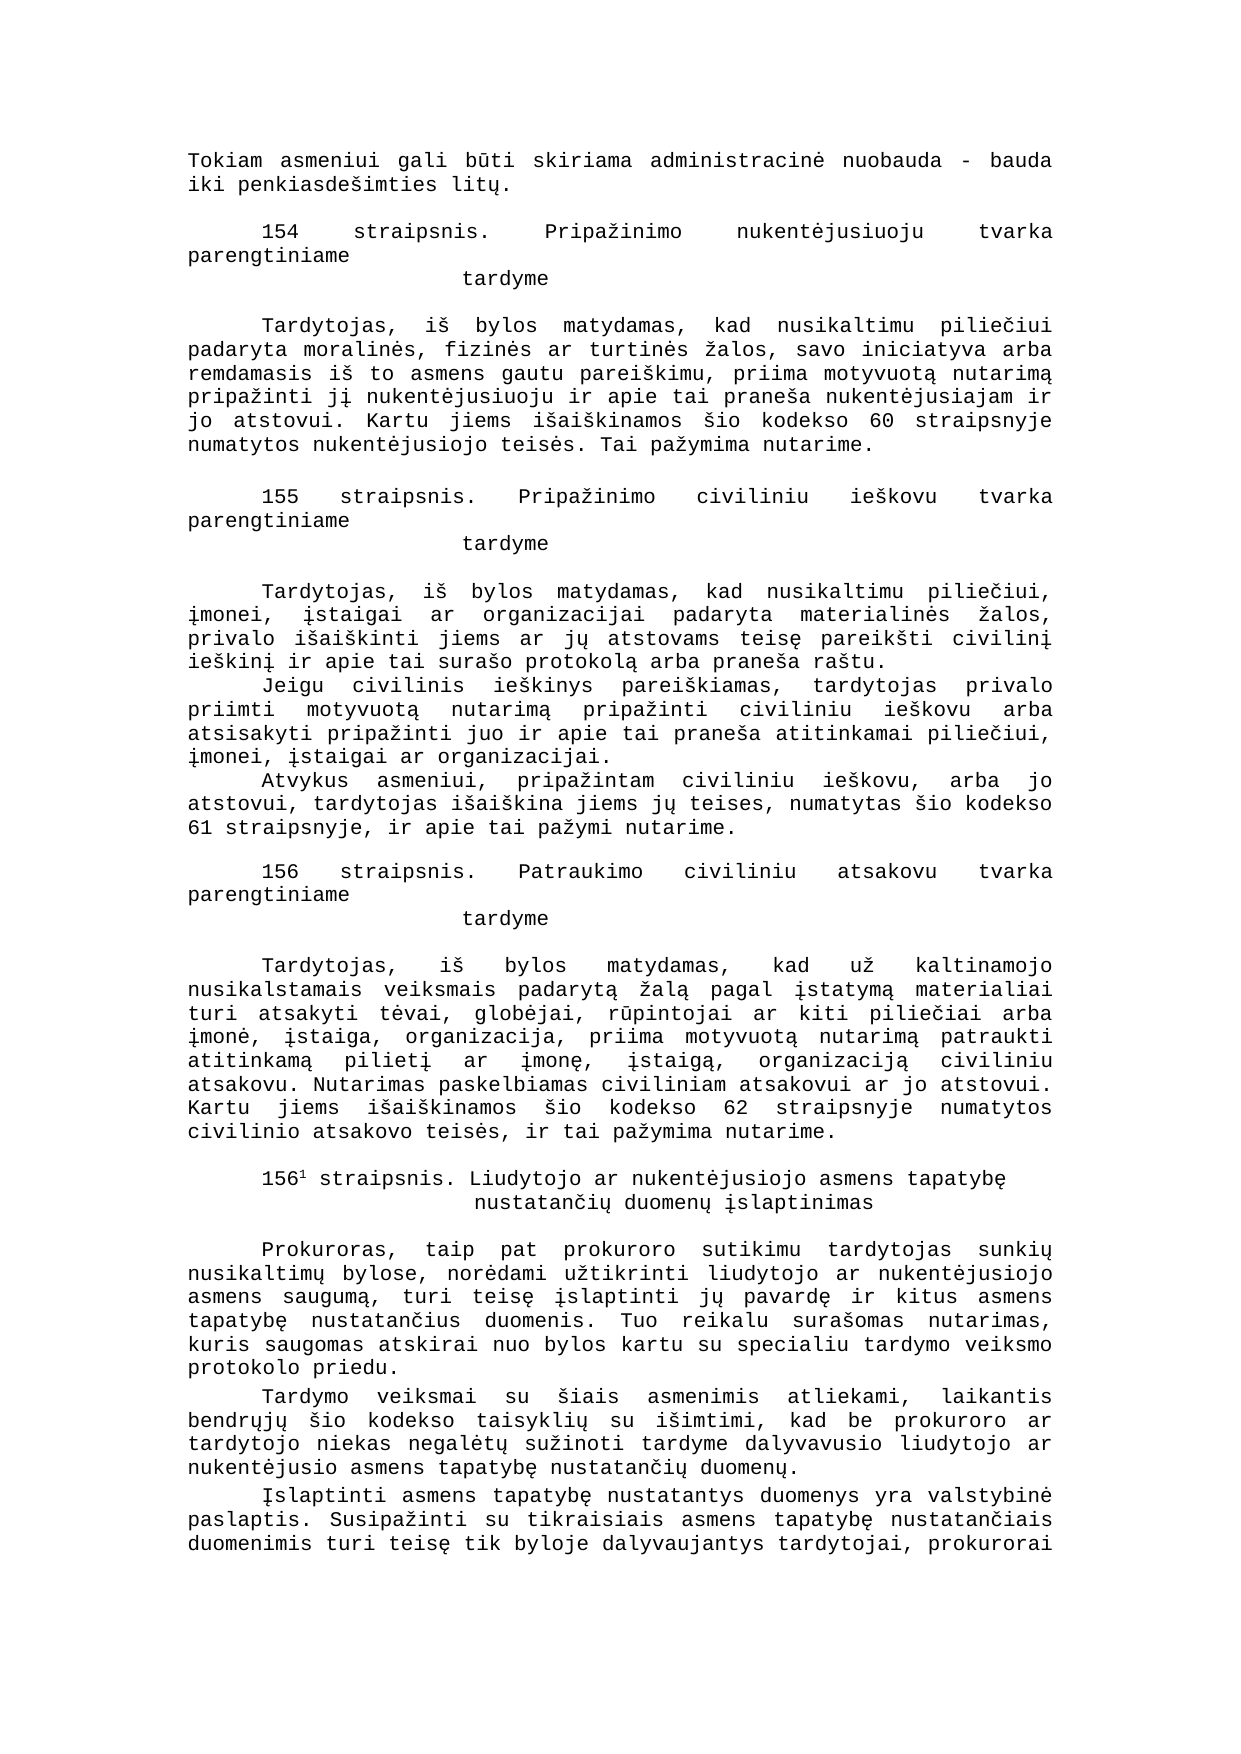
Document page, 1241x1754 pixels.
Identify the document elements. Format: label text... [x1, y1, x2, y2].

text Tardymo veiksmai su šiais asmenimis atliekami, laikantis bendrųjų šio kodekso taisyklių su išimtimi, kad be prokuroro ar tardytojo niekas negalėtų sužinoti tardyme dalyvavusio liudytojo ar nukentėjusio asmens tapatybę nustatančių duomenų. [187, 1386, 1053, 1481]
text Jeigu civilinis ieškinys pareiškiamas, tardytojas privalo priimti motyvuotą nutarimą pripažinti civiliniu ieškovu arba atsisakyti pripažinti juo ir apie tai praneša atitinkamai piliečiui, įmonei, įstaigai ar organizacijai. [187, 675, 1053, 770]
text Tardytojas, iš bylos matydamas, kad nusikaltimu piliečiui, įmonei, įstaigai ar organizacijai padaryta materialinės žalos, privalo išaiškinti jiems ar jų atstovams teisę pareikšti civilinį ieškinį ir apie tai surašo protokolą arba praneša raštu. [187, 581, 1053, 675]
text nustatančių duomenų įslaptinimas [261, 1192, 1053, 1215]
text Tardytojas, iš bylos matydamas, kad nusikaltimu piliečiui padaryta moralinės, fizinės ar turtinės žalos, savo iniciatyva arba remdamasis iš to asmens gautu pareiškimu, priima motyvuotą nutarimą pripažinti jį nukentėjusiuoju ir apie tai praneša nukentėjusiajam ir jo atstovui. Kartu jiems išaiškinamos šio kodekso 60 straipsnyje numatytos nukentėjusiojo teisės. Tai pažymima nutarime. [187, 316, 1053, 457]
text Tokiam asmeniui gali būti skiriama administracinė nuobauda - bauda iki penkiasdešimties litų. [187, 150, 1053, 197]
text Įslaptinti asmens tapatybę nustatantys duomenys yra valstybinė paslaptis. Susipažinti su tikraisiais asmens tapatybę nustatančiais duomenimis turi teisę tik byloje dalyvaujantys tardytojai, prokurorai [187, 1486, 1053, 1556]
text 155 straipsnis. Pripažinimo civiliniu ieškovu tvarka parengtiniame [187, 486, 1053, 533]
text Atvykus asmeniui, pripažintam civiliniu ieškovu, arba jo atstovui, tardytojas išaiškina jiems jų teises, numatytas šio kodekso 61 straipsnyje, ir apie tai pažymi nutarime. [187, 770, 1053, 841]
text Tardytojas, iš bylos matydamas, kad už kaltinamojo nusikalstamais veiksmais padarytą žalą pagal įstatymą materialiai turi atsakyti tėvai, globėjai, rūpintojai ar kiti piliečiai arba įmonė, įstaiga, organizacija, priima motyvuotą nutarimą patraukti atitinkamą pilietį ar įmonę, įstaigą, organizaciją civiliniu atsakovu. Nutarimas paskelbiamas civiliniam atsakovui ar jo atstovui. Kartu jiems išaiškinamos šio kodekso 62 straipsnyje numatytos civilinio atsakovo teisės, ir tai pažymima nutarime. [187, 955, 1053, 1144]
text 154 straipsnis. Pripažinimo nukentėjusiuoju tvarka parengtiniame [187, 221, 1053, 268]
text tardyme [187, 268, 1053, 292]
text tardyme [187, 533, 1053, 557]
text 1561 straipsnis. Liudytojo ar nukentėjusiojo asmens tapatybę [261, 1168, 1053, 1192]
text 156 straipsnis. Patraukimo civiliniu atsakovu tvarka parengtiniame [187, 861, 1053, 908]
text tardyme [187, 908, 1053, 932]
text Prokuroras, taip pat prokuroro sutikimu tardytojas sunkių nusikaltimų bylose, norėdami užtikrinti liudytojo ar nukentėjusiojo asmens saugumą, turi teisę įslaptinti jų pavardę ir kitus asmens tapatybę nustatančius duomenis. Tuo reikalu surašomas nutarimas, kuris saugomas atskirai nuo bylos kartu su specialiu tardymo veiksmo protokolo priedu. [187, 1239, 1053, 1381]
